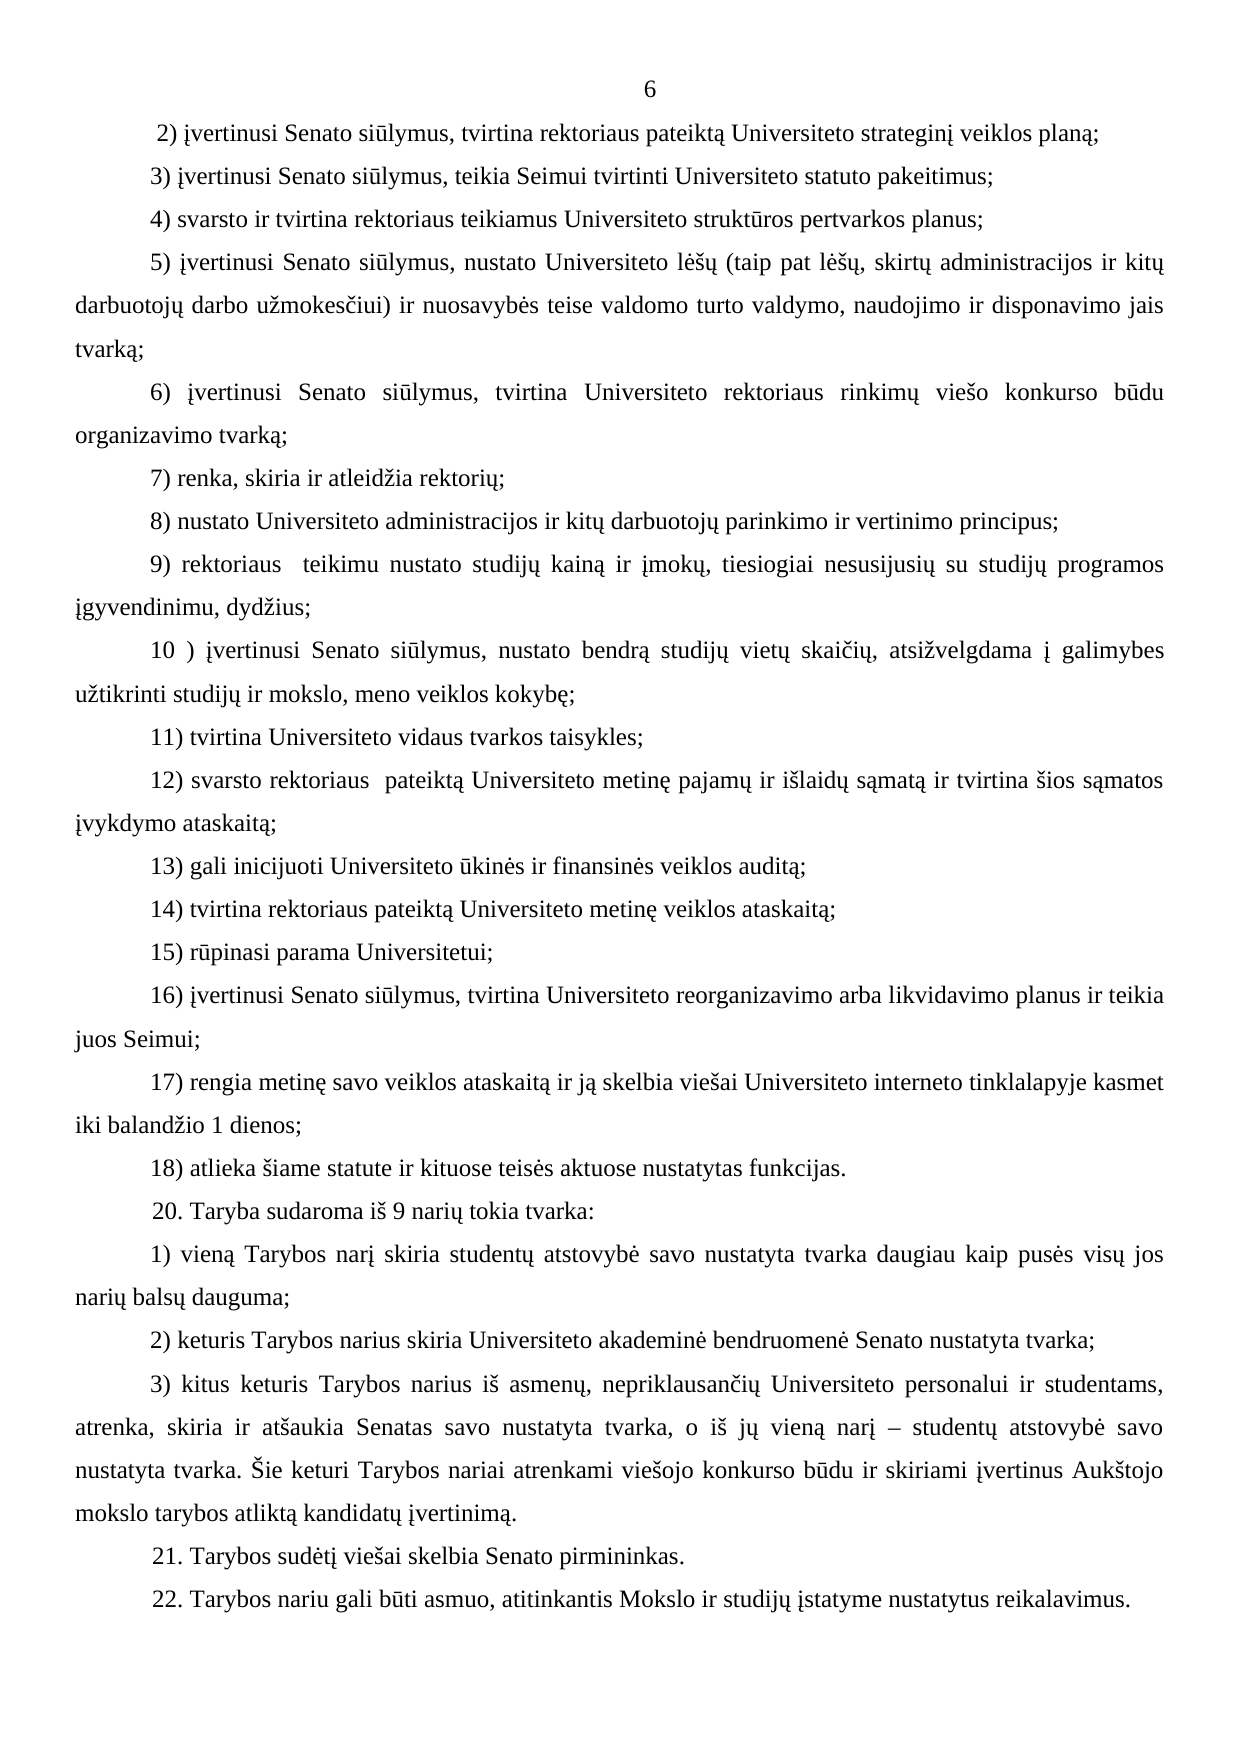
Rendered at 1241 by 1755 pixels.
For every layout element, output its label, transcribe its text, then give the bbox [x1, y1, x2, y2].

text 2) keturis Tarybos narius skiria Universiteto akademinė bendruomenė Senato nustatyta tvarka; [75, 1326, 1165, 1354]
text 11) tvirtina Universiteto vidaus tvarkos taisykles; [75, 722, 1165, 751]
text 18) atlieka šiame statute ir kituose teisės aktuose nustatytas funkcijas. [75, 1153, 1165, 1182]
text 3) kitus keturis Tarybos narius iš asmenų, nepriklausančių Universiteto personalui ir studentams, atrenka, skiria ir atšaukia Senatas savo nustatyta tvarka, o iš jų vieną narį – studentų atstovybė savo nustatyta tvarka. Šie keturi Tarybos nariai atrenkami viešojo konkurso būdu ir skiriami įvertinus Aukštojo mokslo tarybos atliktą kandidatų įvertinimą. [75, 1369, 1165, 1527]
text 17) rengia metinę savo veiklos ataskaitą ir ją skelbia viešai Universiteto interneto tinklalapyje kasmet iki balandžio 1 dienos; [75, 1067, 1165, 1139]
text 22. Tarybos nariu gali būti asmuo, atitinkantis Mokslo ir studijų įstatyme nustatytus reikalavimus. [77, 1584, 1165, 1613]
text 3) įvertinusi Senato siūlymus, teikia Seimui tvirtinti Universiteto statuto pakeitimus; [75, 161, 1165, 190]
text 21. Tarybos sudėtį viešai skelbia Senato pirmininkas. [77, 1541, 1165, 1570]
text 8) nustato Universiteto administracijos ir kitų darbuotojų parinkimo ir vertinimo principus; [75, 506, 1165, 535]
text 2) įvertinusi Senato siūlymus, tvirtina rektoriaus pateiktą Universiteto strateginį veiklos planą; [75, 118, 1165, 147]
text 7) renka, skiria ir atleidžia rektorių; [75, 463, 1165, 492]
text 5) įvertinusi Senato siūlymus, nustato Universiteto lėšų (taip pat lėšų, skirtų administracijos ir kitų darbuotojų darbo užmokesčiui) ir nuosavybės teise valdomo turto valdymo, naudojimo ir disponavimo jais tvarką; [75, 247, 1165, 362]
text 12) svarsto rektoriaus pateiktą Universiteto metinę pajamų ir išlaidų sąmatą ir tvirtina šios sąmatos įvykdymo ataskaitą; [75, 765, 1165, 837]
text 4) svarsto ir tvirtina rektoriaus teikiamus Universiteto struktūros pertvarkos planus; [75, 204, 1165, 233]
text 14) tvirtina rektoriaus pateiktą Universiteto metinę veiklos ataskaitą; [75, 894, 1165, 923]
text 15) rūpinasi parama Universitetui; [75, 937, 1165, 966]
text 10 ) įvertinusi Senato siūlymus, nustato bendrą studijų vietų skaičių, atsižvelgdama į galimybes užtikrinti studijų ir mokslo, meno veiklos kokybę; [75, 636, 1165, 707]
text 6) įvertinusi Senato siūlymus, tvirtina Universiteto rektoriaus rinkimų viešo konkurso būdu organizavimo tvarką; [75, 377, 1165, 449]
text 9) rektoriaus teikimu nustato studijų kainą ir įmokų, tiesiogiai nesusijusių su studijų programos įgyvendinimu, dydžius; [75, 549, 1165, 621]
text 16) įvertinusi Senato siūlymus, tvirtina Universiteto reorganizavimo arba likvidavimo planus ir teikia juos Seimui; [75, 981, 1165, 1052]
text 20. Taryba sudaroma iš 9 narių tokia tvarka: [77, 1196, 1165, 1225]
text 13) gali inicijuoti Universiteto ūkinės ir finansinės veiklos auditą; [75, 851, 1165, 880]
text 1) vieną Tarybos narį skiria studentų atstovybė savo nustatyta tvarka daugiau kaip pusės visų jos narių balsų dauguma; [75, 1239, 1165, 1311]
